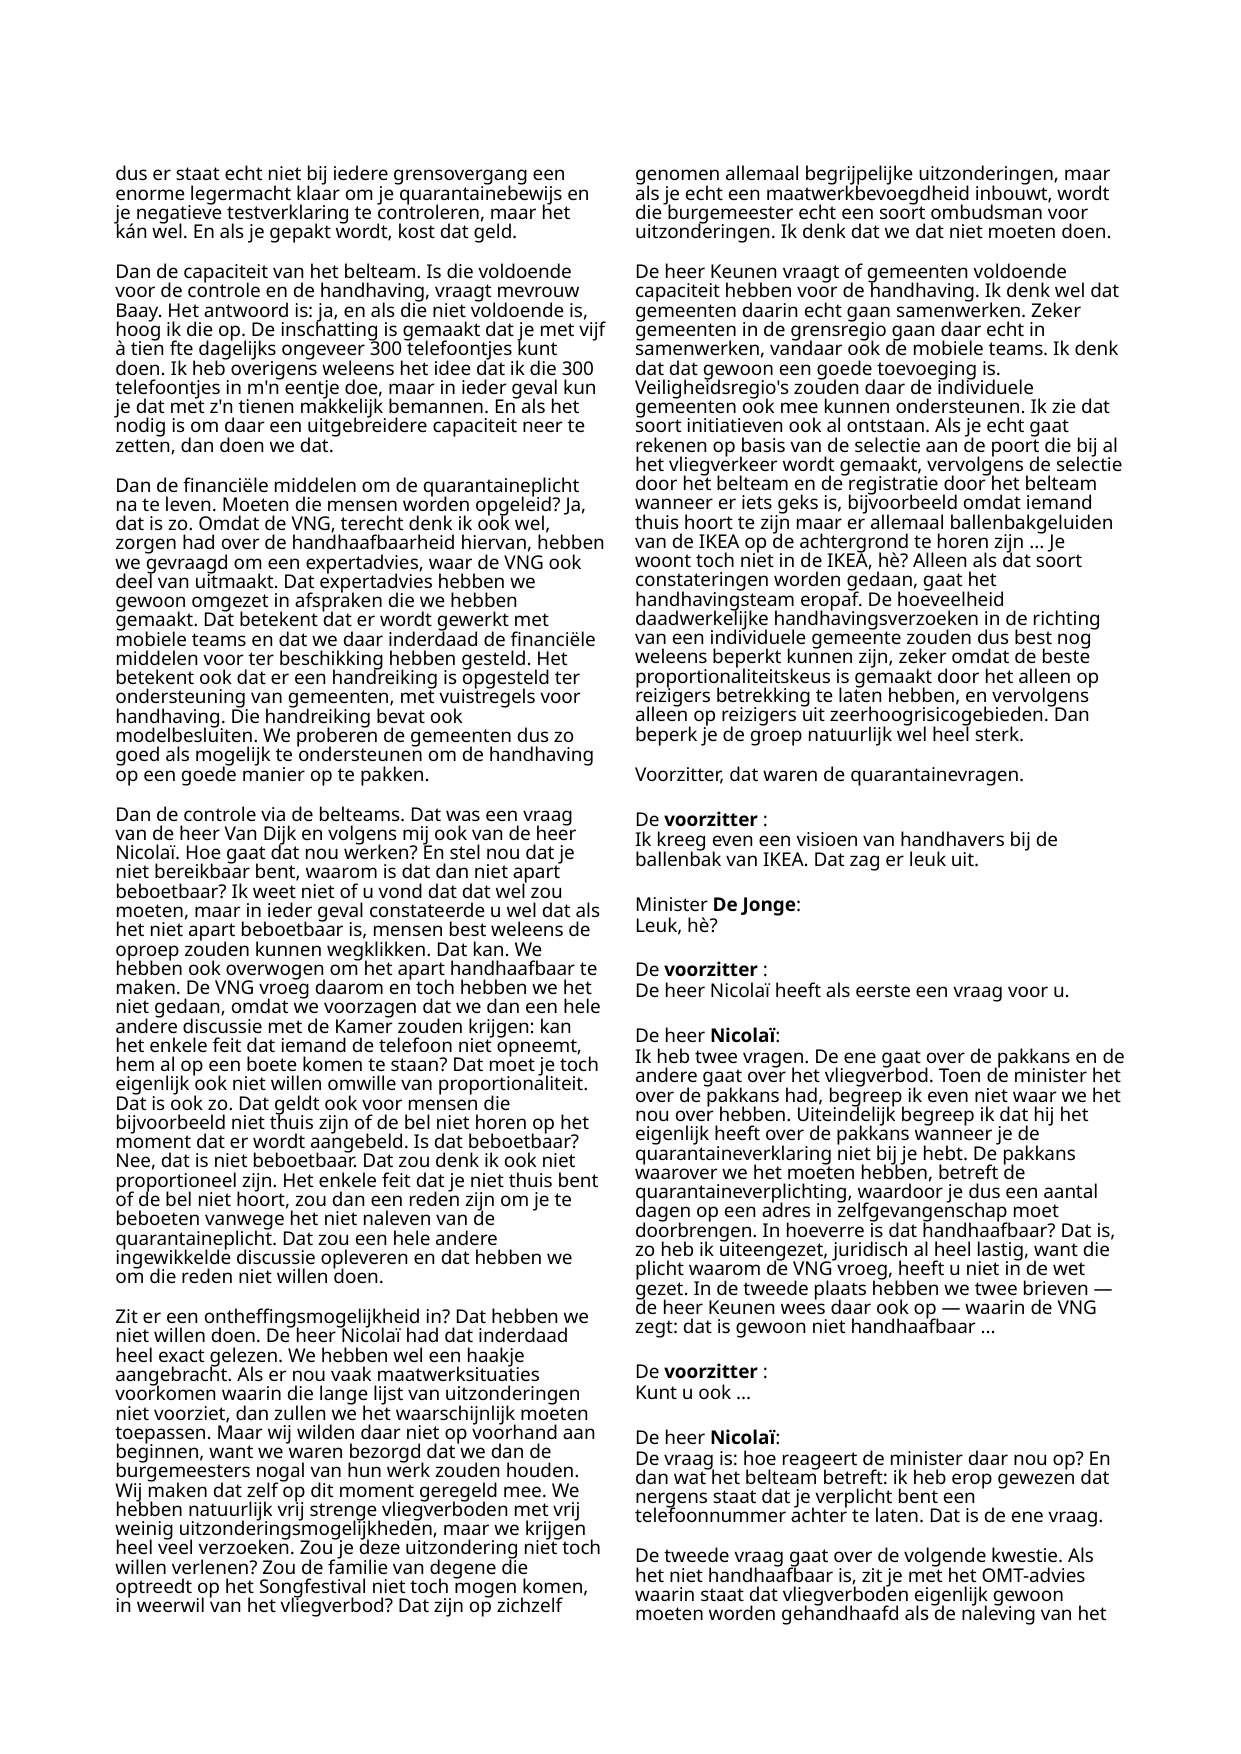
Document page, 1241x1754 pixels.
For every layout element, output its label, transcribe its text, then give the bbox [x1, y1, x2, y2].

text De heer Nicolaï: [635, 1022, 1125, 1048]
text De tweede vraag gaat over de volgende kwestie. Als het niet handhaafbaar is, zit je met het OMT-advies waarin staat dat vliegverboden eigenlijk gewoon moeten worden gehandhaafd als de naleving van het [635, 1547, 1125, 1624]
text De heer Keunen vraagt of gemeenten voldoende capaciteit hebben voor de handhaving. Ik denk wel dat gemeenten daarin echt gaan samenwerken. Zeker gemeenten in de grensregio gaan daar echt in samenwerken, vandaar ook de mobiele teams. Ik denk dat dat gewoon een goede toevoeging is. Veiligheidsregio's zouden daar de individuele gemeenten ook mee kunnen ondersteunen. Ik zie dat soort initiatieven ook al ontstaan. Als je echt gaat rekenen op basis van de selectie aan de poort die bij al het vliegverkeer wordt gemaakt, vervolgens de selectie door het belteam en de registratie door het belteam wanneer er iets geks is, bijvoorbeeld omdat iemand thuis hoort te zijn maar er allemaal ballenbakgeluiden van de IKEA op de achtergrond te horen zijn ... Je woont toch niet in de IKEA, hè? Alleen als dat soort constateringen worden gedaan, gaat het handhavingsteam eropaf. De hoeveelheid daadwerkelijke handhavingsverzoeken in de richting van een individuele gemeente zouden dus best nog weleens beperkt kunnen zijn, zeker omdat de beste proportionaliteitskeus is gemaakt door het alleen op reizigers betrekking te laten hebben, en vervolgens alleen op reizigers uit zeerhoogrisicogebieden. Dan beperk je de groep natuurlijk wel heel sterk. [635, 263, 1125, 745]
text De heer Nicolaï heeft als eerste een vraag voor u. [635, 982, 1125, 1002]
text Dan de financiële middelen om de quarantaineplicht na te leven. Moeten die mensen worden opgeleid? Ja, dat is zo. Omdat de VNG, terecht denk ik ook wel, zorgen had over de handhaafbaarheid hiervan, hebben we gevraagd om een expertadvies, waar de VNG ook deel van uitmaakt. Dat expertadvies hebben we gewoon omgezet in afspraken die we hebben gemaakt. Dat betekent dat er wordt gewerkt met mobiele teams en dat we daar inderdaad de financiële middelen voor ter beschikking hebben gesteld. Het betekent ook dat er een handreiking is opgesteld ter ondersteuning van gemeenten, met vuistregels voor handhaving. Die handreiking bevat ook modelbesluiten. We proberen de gemeenten dus zo goed als mogelijk te ondersteunen om de handhaving op een goede manier op te pakken. [115, 477, 605, 785]
text Dan de capaciteit van het belteam. Is die voldoende voor de controle en de handhaving, vraagt mevrouw Baay. Het antwoord is: ja, en als die niet voldoende is, hoog ik die op. De inschatting is gemaakt dat je met vijf à tien fte dagelijks ongeveer 300 telefoontjes kunt doen. Ik heb overigens weleens het idee dat ik die 300 telefoontjes in m'n eentje doe, maar in ieder geval kun je dat met z'n tienen makkelijk bemannen. En als het nodig is om daar een uitgebreidere capaciteit neer te zetten, dan doen we dat. [115, 263, 605, 456]
text De voorzitter : [635, 1358, 1125, 1384]
text De heer Nicolaï: [635, 1424, 1125, 1450]
text Kunt u ook ... [635, 1384, 1125, 1403]
text Ik kreeg even een visioen van handhavers bij de ballenbak van IKEA. Dat zag er leuk uit. [635, 831, 1125, 870]
text De vraag is: hoe reageert de minister daar nou op? En dan wat het belteam betreft: ik heb erop gewezen dat nergens staat dat je verplicht bent een telefoonnummer achter te laten. Dat is de ene vraag. [635, 1450, 1125, 1527]
text Leuk, hè? [635, 917, 1125, 936]
text Ik heb twee vragen. De ene gaat over de pakkans en de andere gaat over het vliegverbod. Toen de minister het over de pakkans had, begreep ik even niet waar we het nou over hebben. Uiteindelijk begreep ik dat hij het eigenlijk heeft over de pakkans wanneer je de quarantaineverklaring niet bij je hebt. De pakkans waarover we het moeten hebben, betreft de quarantaineverplichting, waardoor je dus een aantal dagen op een adres in zelfgevangenschap moet doorbrengen. In hoeverre is dat handhaafbaar? Dat is, zo heb ik uiteengezet, juridisch al heel lastig, want die plicht waarom de VNG vroeg, heeft u niet in de wet gezet. In de tweede plaats hebben we twee brieven — de heer Keunen wees daar ook op — waarin de VNG zegt: dat is gewoon niet handhaafbaar ... [635, 1048, 1125, 1337]
text Dan de controle via de belteams. Dat was een vraag van de heer Van Dijk en volgens mij ook van de heer Nicolaï. Hoe gaat dat nou werken? En stel nou dat je niet bereikbaar bent, waarom is dat dan niet apart beboetbaar? Ik weet niet of u vond dat dat wel zou moeten, maar in ieder geval constateerde u wel dat als het niet apart beboetbaar is, mensen best weleens de oproep zouden kunnen wegklikken. Dat kan. We hebben ook overwogen om het apart handhaafbaar te maken. De VNG vroeg daarom en toch hebben we het niet gedaan, omdat we voorzagen dat we dan een hele andere discussie met de Kamer zouden krijgen: kan het enkele feit dat iemand de telefoon niet opneemt, hem al op een boete komen te staan? Dat moet je toch eigenlijk ook niet willen omwille van proportionaliteit. Dat is ook zo. Dat geldt ook voor mensen die bijvoorbeeld niet thuis zijn of de bel niet horen op het moment dat er wordt aangebeld. Is dat beboetbaar? Nee, dat is niet beboetbaar. Dat zou denk ik ook niet proportioneel zijn. Het enkele feit dat je niet thuis bent of de bel niet hoort, zou dan een reden zijn om je te beboeten vanwege het niet naleven van de quarantaineplicht. Dat zou een hele andere ingewikkelde discussie opleveren en dat hebben we om die reden niet willen doen. [115, 806, 605, 1287]
text dus er staat echt niet bij iedere grensovergang een enorme legermacht klaar om je quarantainebewijs en je negatieve testverklaring te controleren, maar het kán wel. En als je gepakt wordt, kost dat geld. [115, 165, 605, 242]
text genomen allemaal begrijpelijke uitzonderingen, maar als je echt een maatwerkbevoegdheid inbouwt, wordt die burgemeester echt een soort ombudsman voor uitzonderingen. Ik denk dat we dat niet moeten doen. [635, 165, 1125, 242]
text Zit er een ontheffingsmogelijkheid in? Dat hebben we niet willen doen. De heer Nicolaï had dat inderdaad heel exact gelezen. We hebben wel een haakje aangebracht. Als er nou vaak maatwerksituaties voorkomen waarin die lange lijst van uitzonderingen niet voorziet, dan zullen we het waarschijnlijk moeten toepassen. Maar wij wilden daar niet op voorhand aan beginnen, want we waren bezorgd dat we dan de burgemeesters nogal van hun werk zouden houden. Wij maken dat zelf op dit moment geregeld mee. We hebben natuurlijk vrij strenge vliegverboden met vrij weinig uitzonderingsmogelijkheden, maar we krijgen heel veel verzoeken. Zou je deze uitzondering niet toch willen verlenen? Zou de familie van degene die optreedt op het Songfestival niet toch mogen komen, in weerwil van het vliegverbod? Dat zijn op zichzelf [115, 1308, 605, 1616]
text Minister De Jonge: [635, 891, 1125, 917]
text De voorzitter : [635, 957, 1125, 982]
text Voorzitter, dat waren de quarantainevragen. [635, 766, 1125, 785]
text De voorzitter : [635, 806, 1125, 831]
